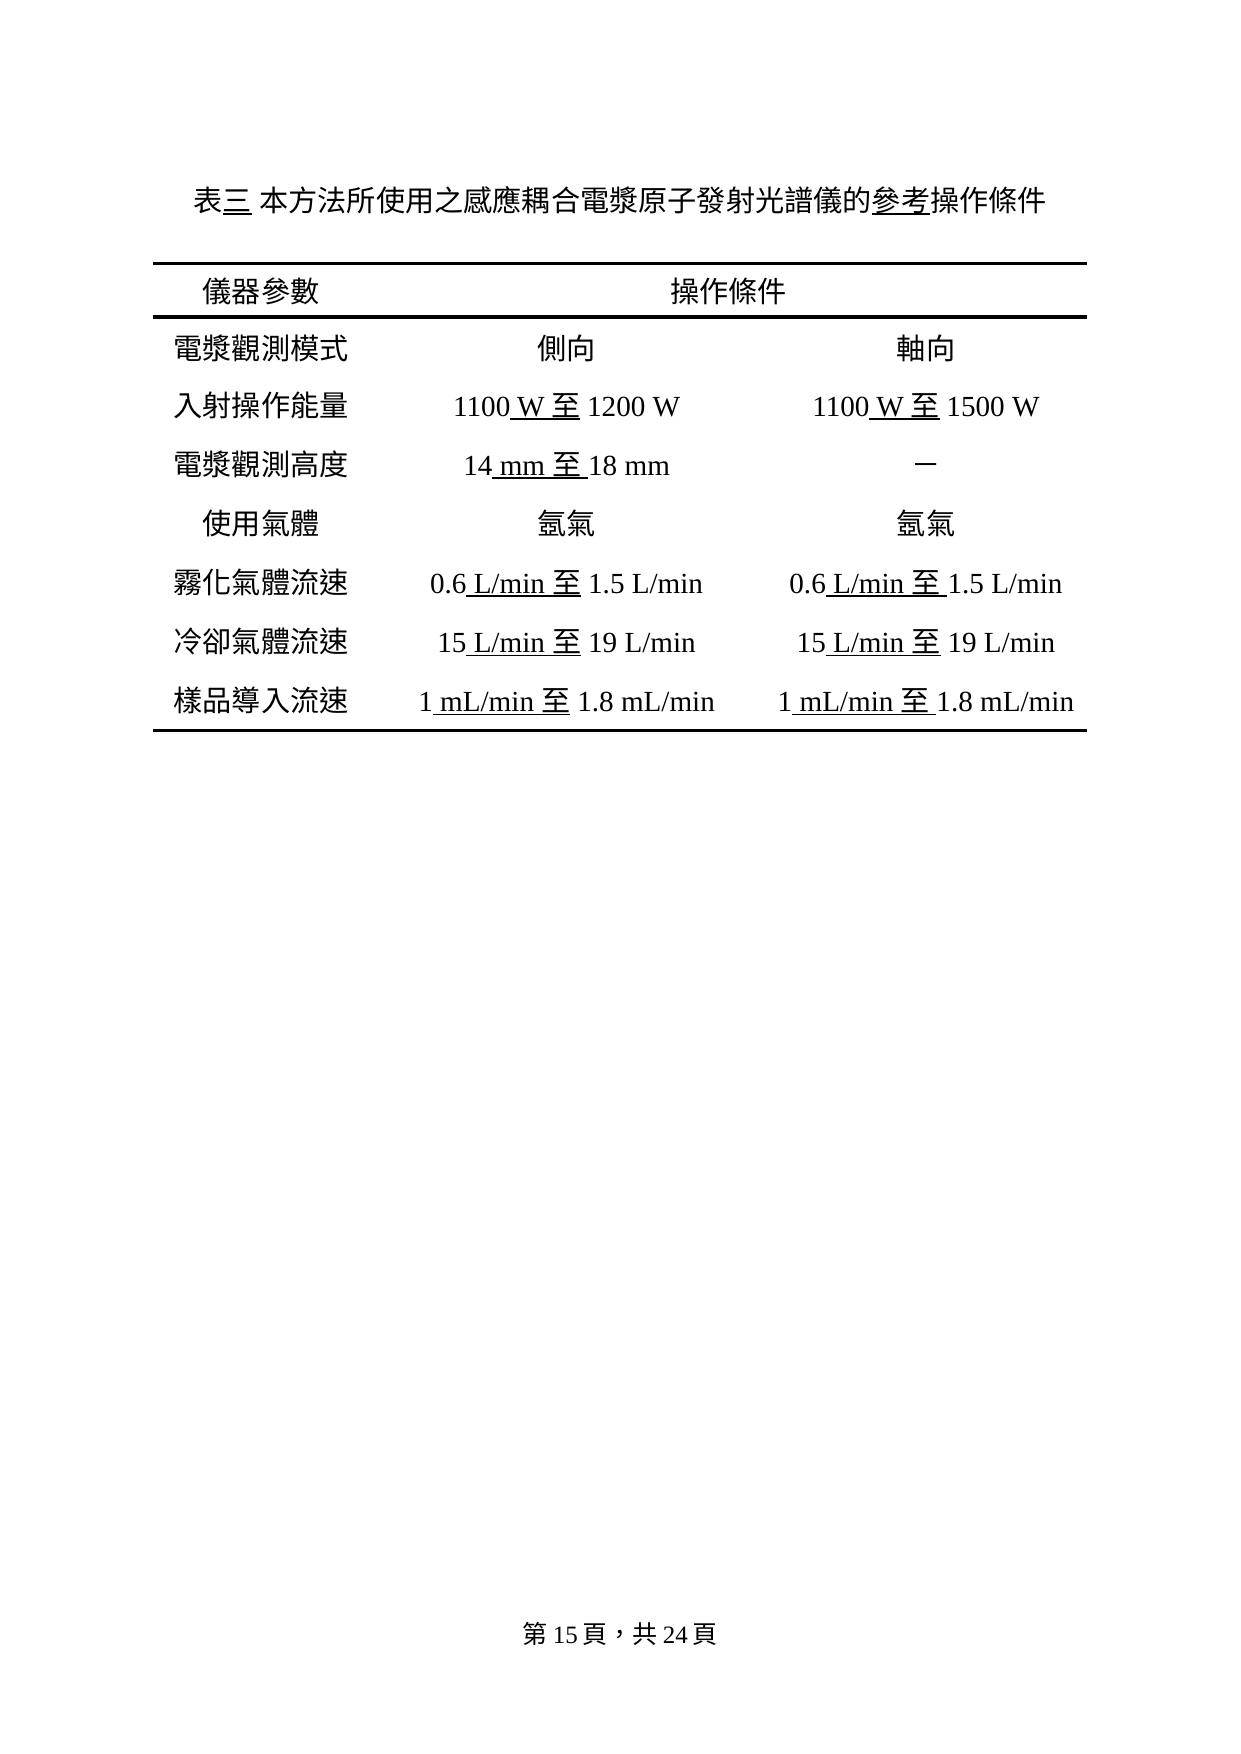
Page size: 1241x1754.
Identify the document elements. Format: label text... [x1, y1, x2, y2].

table_cell 1100 W 至 1500 W [764, 374, 1087, 433]
text 表三 本方法所使用之感應耦合電漿原子發射光譜儀的參考操作條件 [148, 177, 1093, 219]
table_cell 霧化氣體流速 [153, 552, 369, 611]
table_cell 電漿觀測模式 [153, 319, 369, 374]
table_header 操作條件 [369, 265, 1087, 315]
table_cell 1 mL/min 至 1.8 mL/min [764, 670, 1087, 729]
table_cell 氬氣 [369, 493, 764, 552]
table_cell 側向 [369, 319, 764, 374]
table_cell 氬氣 [764, 493, 1087, 552]
table_header 儀器參數 [153, 265, 369, 315]
table_cell 0.6 L/min 至 1.5 L/min [764, 552, 1087, 611]
table_cell － [764, 434, 1087, 492]
table_cell 15 L/min 至 19 L/min [369, 611, 764, 670]
table_cell 冷卻氣體流速 [153, 611, 369, 670]
table_cell 電漿觀測高度 [153, 434, 369, 492]
table_cell 0.6 L/min 至 1.5 L/min [369, 552, 764, 611]
table_cell 1100 W 至 1200 W [369, 374, 764, 433]
table_cell 樣品導入流速 [153, 670, 369, 729]
table_cell 1 mL/min 至 1.8 mL/min [369, 670, 764, 729]
table_cell 入射操作能量 [153, 374, 369, 433]
table_cell 使用氣體 [153, 493, 369, 552]
table_cell 軸向 [764, 319, 1087, 374]
table_cell 15 L/min 至 19 L/min [764, 611, 1087, 670]
table_cell 14 mm 至 18 mm [369, 434, 764, 492]
